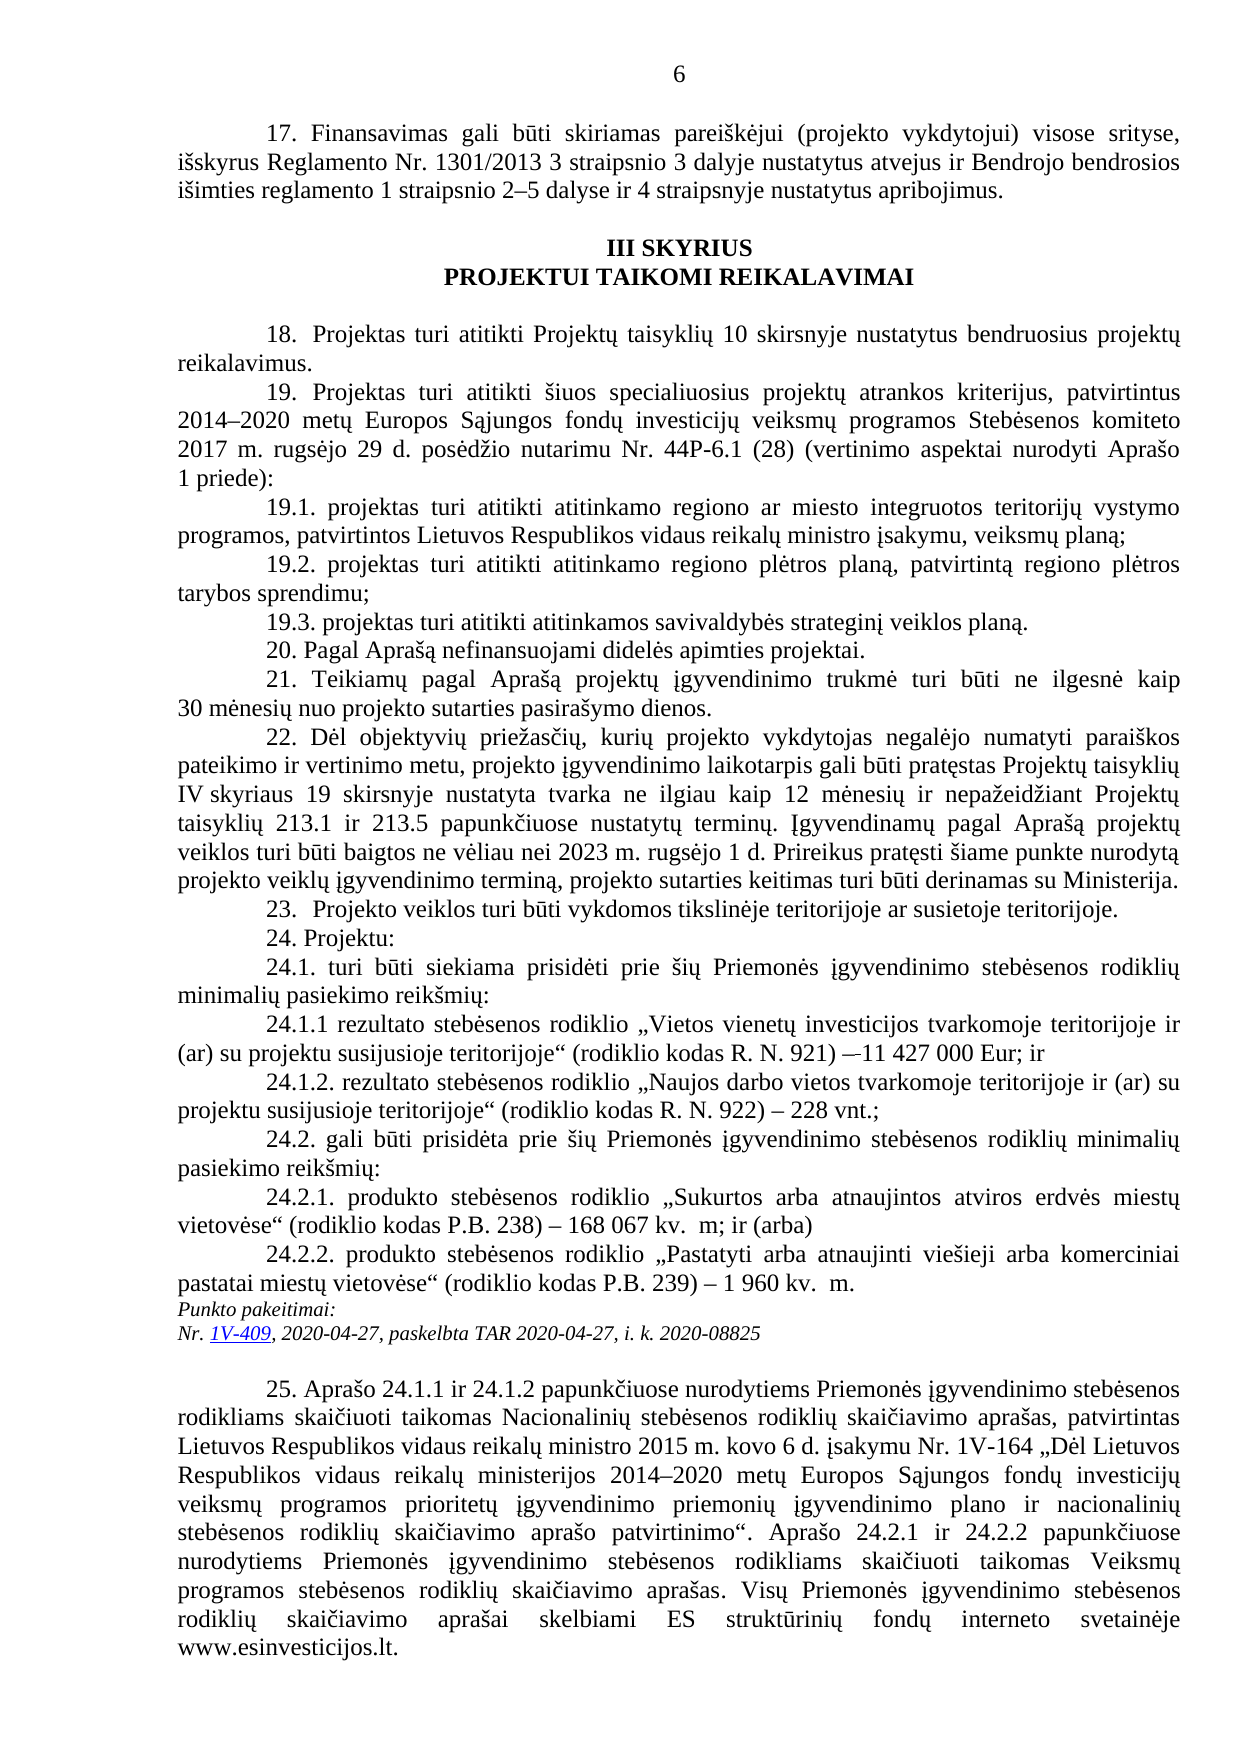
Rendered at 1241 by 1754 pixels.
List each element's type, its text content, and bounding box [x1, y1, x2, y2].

text Punkto pakeitimai: [177, 1297, 1181, 1321]
text 19.3. projektas turi atitikti atitinkamos savivaldybės strateginį veiklos planą. [177, 607, 1181, 636]
text 24.1.2. rezultato stebėsenos rodiklio „Naujos darbo vietos tvarkomoje teritorijoje ir (ar) su projektu susijusioje teritorijoje“ (rodiklio kodas R. N. 922) – 228 vnt.; [177, 1067, 1181, 1124]
text 22. Dėl objektyvių priežasčių, kurių projekto vykdytojas negalėjo numatyti paraiškos pateikimo ir vertinimo metu, projekto įgyvendinimo laikotarpis gali būti pratęstas Projektų taisyklių IV skyriaus 19 skirsnyje nustatyta tvarka ne ilgiau kaip 12 mėnesių ir nepažeidžiant Projektų taisyklių 213.1 ir 213.5 papunkčiuose nustatytų terminų. Įgyvendinamų pagal Aprašą projektų veiklos turi būti baigtos ne vėliau nei 2023 m. rugsėjo 1 d. Prireikus pratęsti šiame punkte nurodytą projekto veiklų įgyvendinimo terminą, projekto sutarties keitimas turi būti derinamas su Ministerija. [177, 722, 1181, 894]
text PROJEKTUI TAIKOMI REIKALAVIMAI [177, 262, 1181, 291]
text 21. Teikiamų pagal Aprašą projektų įgyvendinimo trukmė turi būti ne ilgesnė kaip 30 mėnesių nuo projekto sutarties pasirašymo dienos. [177, 664, 1181, 722]
text 24.2.2. produkto stebėsenos rodiklio „Pastatyti arba atnaujinti viešieji arba komerciniai pastatai miestų vietovėse“ (rodiklio kodas P.B. 239) – 1 960 kv. m. [177, 1239, 1181, 1297]
text 19.2. projektas turi atitikti atitinkamo regiono plėtros planą, patvirtintą regiono plėtros tarybos sprendimu; [177, 549, 1181, 607]
text Nr. 1V-409, 2020-04-27, paskelbta TAR 2020-04-27, i. k. 2020-08825 [177, 1321, 1181, 1345]
text 20. Pagal Aprašą nefinansuojami didelės apimties projektai. [177, 636, 1181, 664]
text 24.2.1. produkto stebėsenos rodiklio „Sukurtos arba atnaujintos atviros erdvės miestų vietovėse“ (rodiklio kodas P.B. 238) – 168 067 kv. m; ir (arba) [177, 1182, 1181, 1239]
text 17. Finansavimas gali būti skiriamas pareiškėjui (projekto vykdytojui) visose srityse, išskyrus Reglamento Nr. 1301/2013 3 straipsnio 3 dalyje nustatytus atvejus ir Bendrojo bendrosios išimties reglamento 1 straipsnio 2–5 dalyse ir 4 straipsnyje nustatytus apribojimus. [177, 118, 1181, 204]
text 19.1. projektas turi atitikti atitinkamo regiono ar miesto integruotos teritorijų vystymo programos, patvirtintos Lietuvos Respublikos vidaus reikalų ministro įsakymu, veiksmų planą; [177, 492, 1181, 549]
text 24.2. gali būti prisidėta prie šių Priemonės įgyvendinimo stebėsenos rodiklių minimalių pasiekimo reikšmių: [177, 1124, 1181, 1182]
text III SKYRIUS [177, 233, 1181, 262]
text 24.1. turi būti siekiama prisidėti prie šių Priemonės įgyvendinimo stebėsenos rodiklių minimalių pasiekimo reikšmių: [177, 952, 1181, 1009]
text 24.1.1 rezultato stebėsenos rodiklio „Vietos vienetų investicijos tvarkomoje teritorijoje ir (ar) su projektu susijusioje teritorijoje“ (rodiklio kodas R. N. 921) – 11 427 000 Eur; ir [177, 1009, 1181, 1067]
text 24. Projektu: [177, 923, 1181, 952]
text 25. Aprašo 24.1.1 ir 24.1.2 papunkčiuose nurodytiems Priemonės įgyvendinimo stebėsenos rodikliams skaičiuoti taikomas Nacionalinių stebėsenos rodiklių skaičiavimo aprašas, patvirtintas Lietuvos Respublikos vidaus reikalų ministro 2015 m. kovo 6 d. įsakymu Nr. 1V-164 „Dėl Lietuvos Respublikos vidaus reikalų ministerijos 2014–2020 metų Europos Sąjungos fondų investicijų veiksmų programos prioritetų įgyvendinimo priemonių įgyvendinimo plano ir nacionalinių stebėsenos rodiklių skaičiavimo aprašo patvirtinimo“. Aprašo 24.2.1 ir 24.2.2 papunkčiuose nurodytiems Priemonės įgyvendinimo stebėsenos rodikliams skaičiuoti taikomas Veiksmų programos stebėsenos rodiklių skaičiavimo aprašas. Visų Priemonės įgyvendinimo stebėsenos rodiklių skaičiavimo aprašai skelbiami ES struktūrinių fondų interneto svetainėje www.esinvesticijos.lt. [177, 1374, 1181, 1661]
text 19. Projektas turi atitikti šiuos specialiuosius projektų atrankos kriterijus, patvirtintus 2014–2020 metų Europos Sąjungos fondų investicijų veiksmų programos Stebėsenos komiteto 2017 m. rugsėjo 29 d. posėdžio nutarimu Nr. 44P-6.1 (28) (vertinimo aspektai nurodyti Aprašo 1 priede): [177, 377, 1181, 492]
text 18. Projektas turi atitikti Projektų taisyklių 10 skirsnyje nustatytus bendruosius projektų reikalavimus. [177, 319, 1181, 377]
text 23. Projekto veiklos turi būti vykdomos tikslinėje teritorijoje ar susietoje teritorijoje. [177, 894, 1181, 923]
